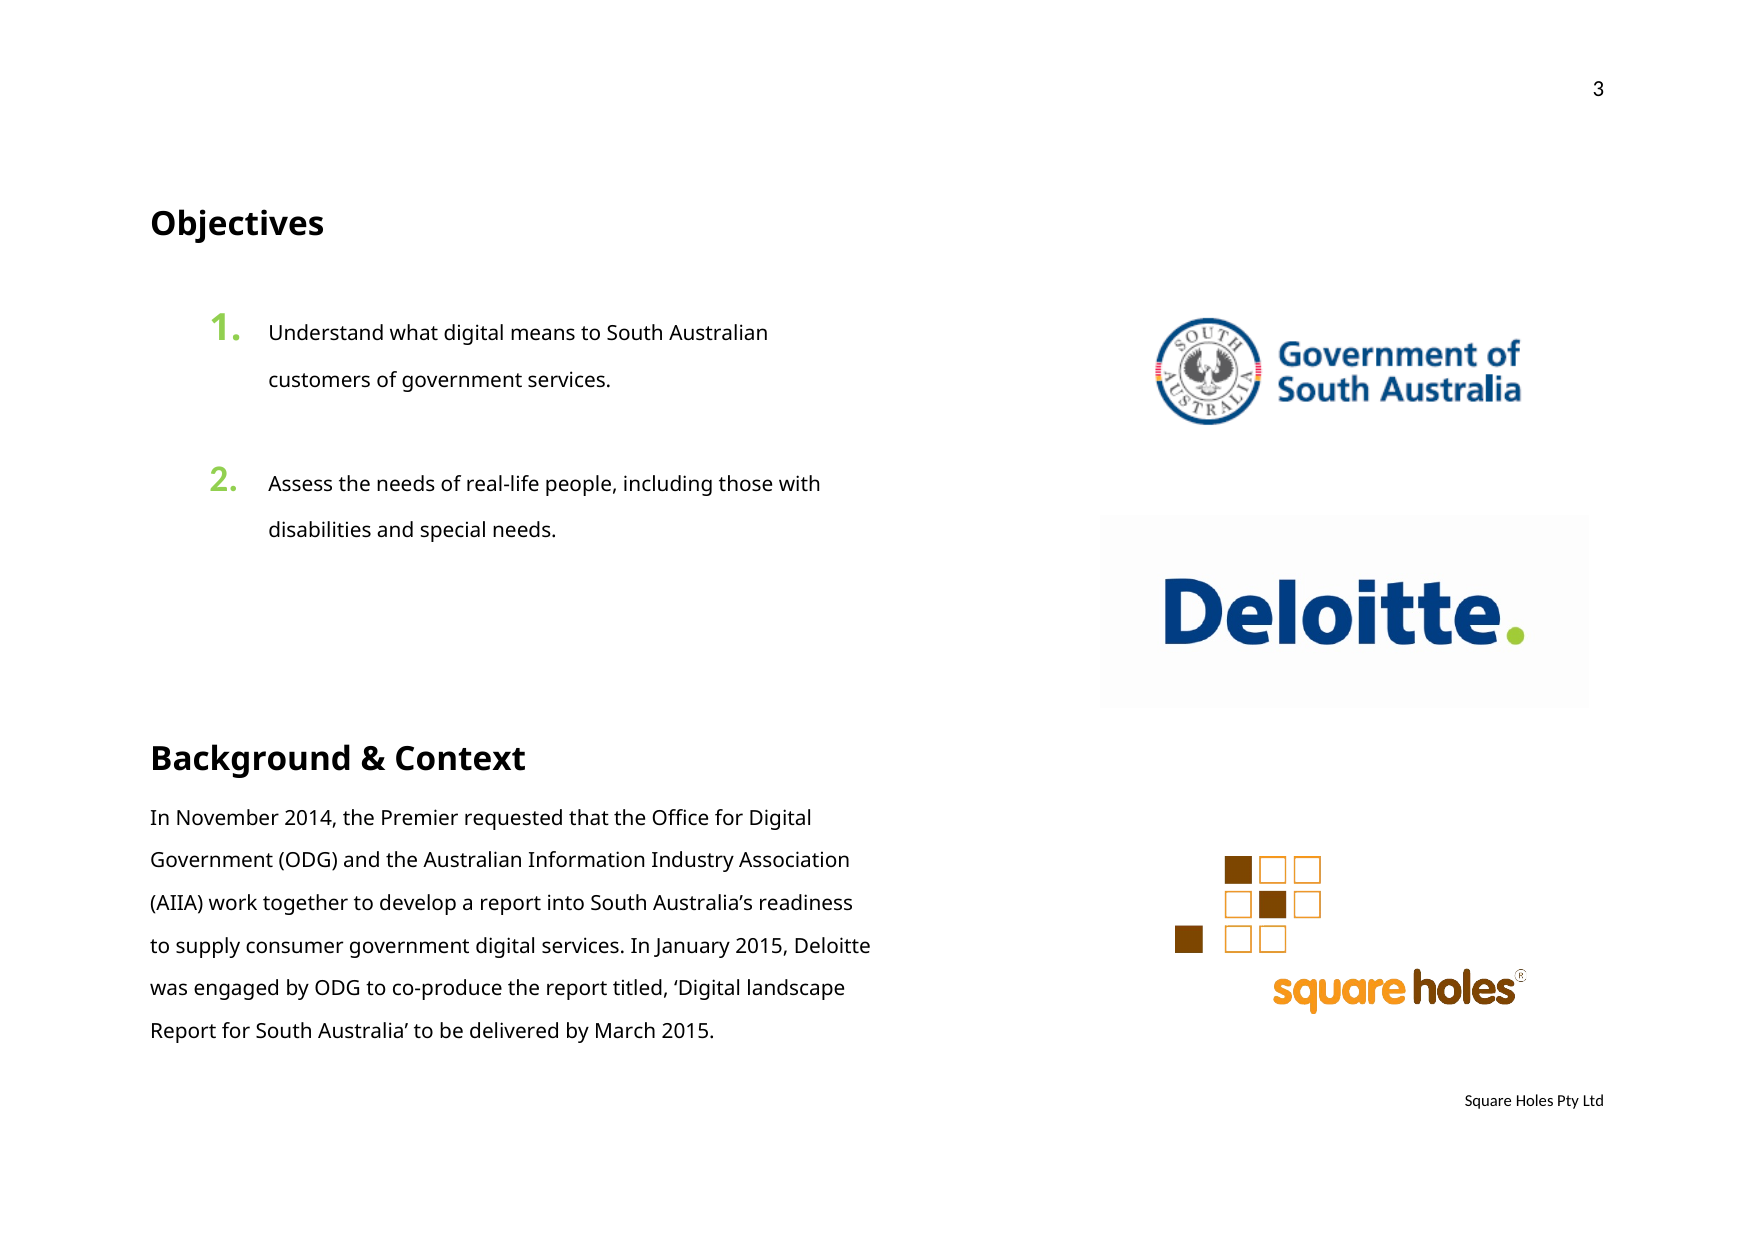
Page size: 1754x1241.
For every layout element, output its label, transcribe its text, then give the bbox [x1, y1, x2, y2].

subtitle Objectives [150, 200, 1604, 245]
text In November 2014, the Premier requested that the Office for Digital Government (ODG) and the Australian Information Industry Association (AIIA) work together to develop a report into South Australia’s readiness to supply consumer government digital services. In January 2015, Deloitte was engaged by ODG to co-produce the report titled, ‘Digital landscape Report for South Australia’ to be delivered by March 2015. [150, 803, 873, 1044]
subtitle Background & Context [150, 735, 1604, 780]
list Assess the needs of real-life people, including those with disabilities and special needs. [209, 455, 873, 543]
list Understand what digital means to South Australian customers of government services. [209, 300, 873, 394]
